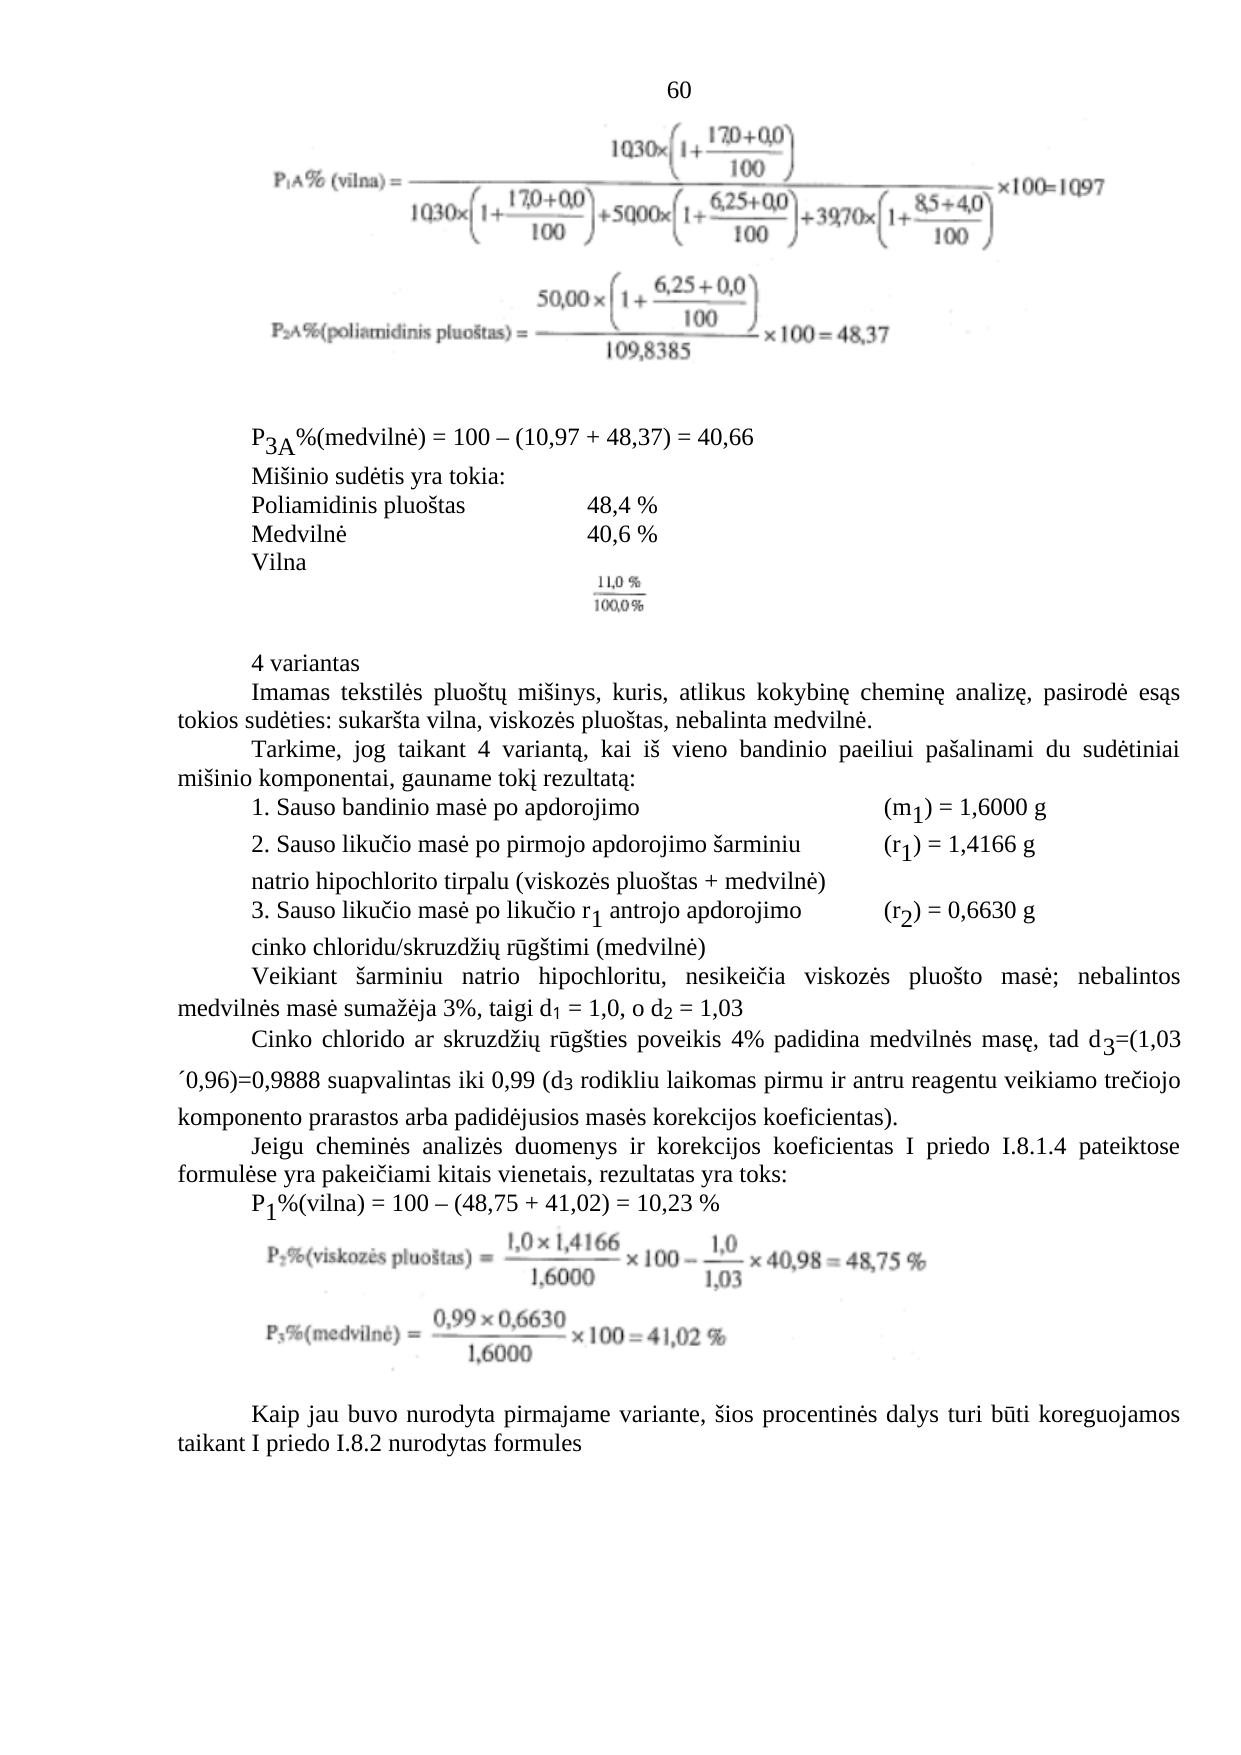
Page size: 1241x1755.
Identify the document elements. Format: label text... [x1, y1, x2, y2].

text P3A%(medvilnė) = 100 – (10,97 + 48,37) = 40,66 [177, 422, 1181, 461]
text Jeigu cheminės analizės duomenys ir korekcijos koeficientas I priedo I.8.1.4 pateiktose formulėse yra pakeičiami kitais vienetais, rezultatas yra toks: [177, 1131, 1181, 1188]
text 3. Sauso likučio masė po likučio r1 antrojo apdorojimo (r2) = 0,6630 g [177, 895, 1181, 932]
text 1. Sauso bandinio masė po apdorojimo (m1) = 1,6000 g [177, 792, 1181, 829]
text cinko chloridu/skruzdžių rūgštimi (medvilnė) [177, 932, 1181, 961]
text natrio hipochlorito tirpalu (viskozės pluoštas + medvilnė) [177, 866, 1181, 895]
text Tarkime, jog taikant 4 variantą, kai iš vieno bandinio paeiliui pašalinami du sudėtiniai mišinio komponentai, gauname tokį rezultatą: [177, 734, 1181, 792]
text Medvilnė 40,6 % [177, 519, 1181, 547]
text Mišinio sudėtis yra tokia: [177, 461, 1181, 490]
text Imamas tekstilės pluoštų mišinys, kuris, atlikus kokybinę cheminę analizę, pasirodė esąs tokios sudėties: sukaršta vilna, viskozės pluoštas, nebalinta medvilnė. [177, 677, 1181, 734]
text Kaip jau buvo nurodyta pirmajame variante, šios procentinės dalys turi būti koreguojamos taikant I priedo I.8.2 nurodytas formules [177, 1399, 1181, 1457]
text Poliamidinis pluoštas 48,4 % [177, 490, 1181, 519]
text 2. Sauso likučio masė po pirmojo apdorojimo šarminiu (r1) = 1,4166 g [177, 829, 1181, 866]
text Vilna [177, 547, 1181, 619]
text P1%(vilna) = 100 – (48,75 + 41,02) = 10,23 % [177, 1188, 1181, 1226]
text 4 variantas [177, 648, 1181, 677]
text Veikiant šarminiu natrio hipochloritu, nesikeičia viskozės pluošto masė; nebalintos medvilnės masė sumažėja 3%, taigi d1 = 1,0, o d2 = 1,03 [177, 961, 1181, 1024]
text Cinko chlorido ar skruzdžių rūgšties poveikis 4% padidina medvilnės masę, tad d3=(1,03´0,96)=0,9888 suapvalintas iki 0,99 (d3 rodikliu laikomas pirmu ir antru reagentu veikiamo trečiojo komponento prarastos arba padidėjusios masės korekcijos koeficientas). [177, 1024, 1181, 1131]
